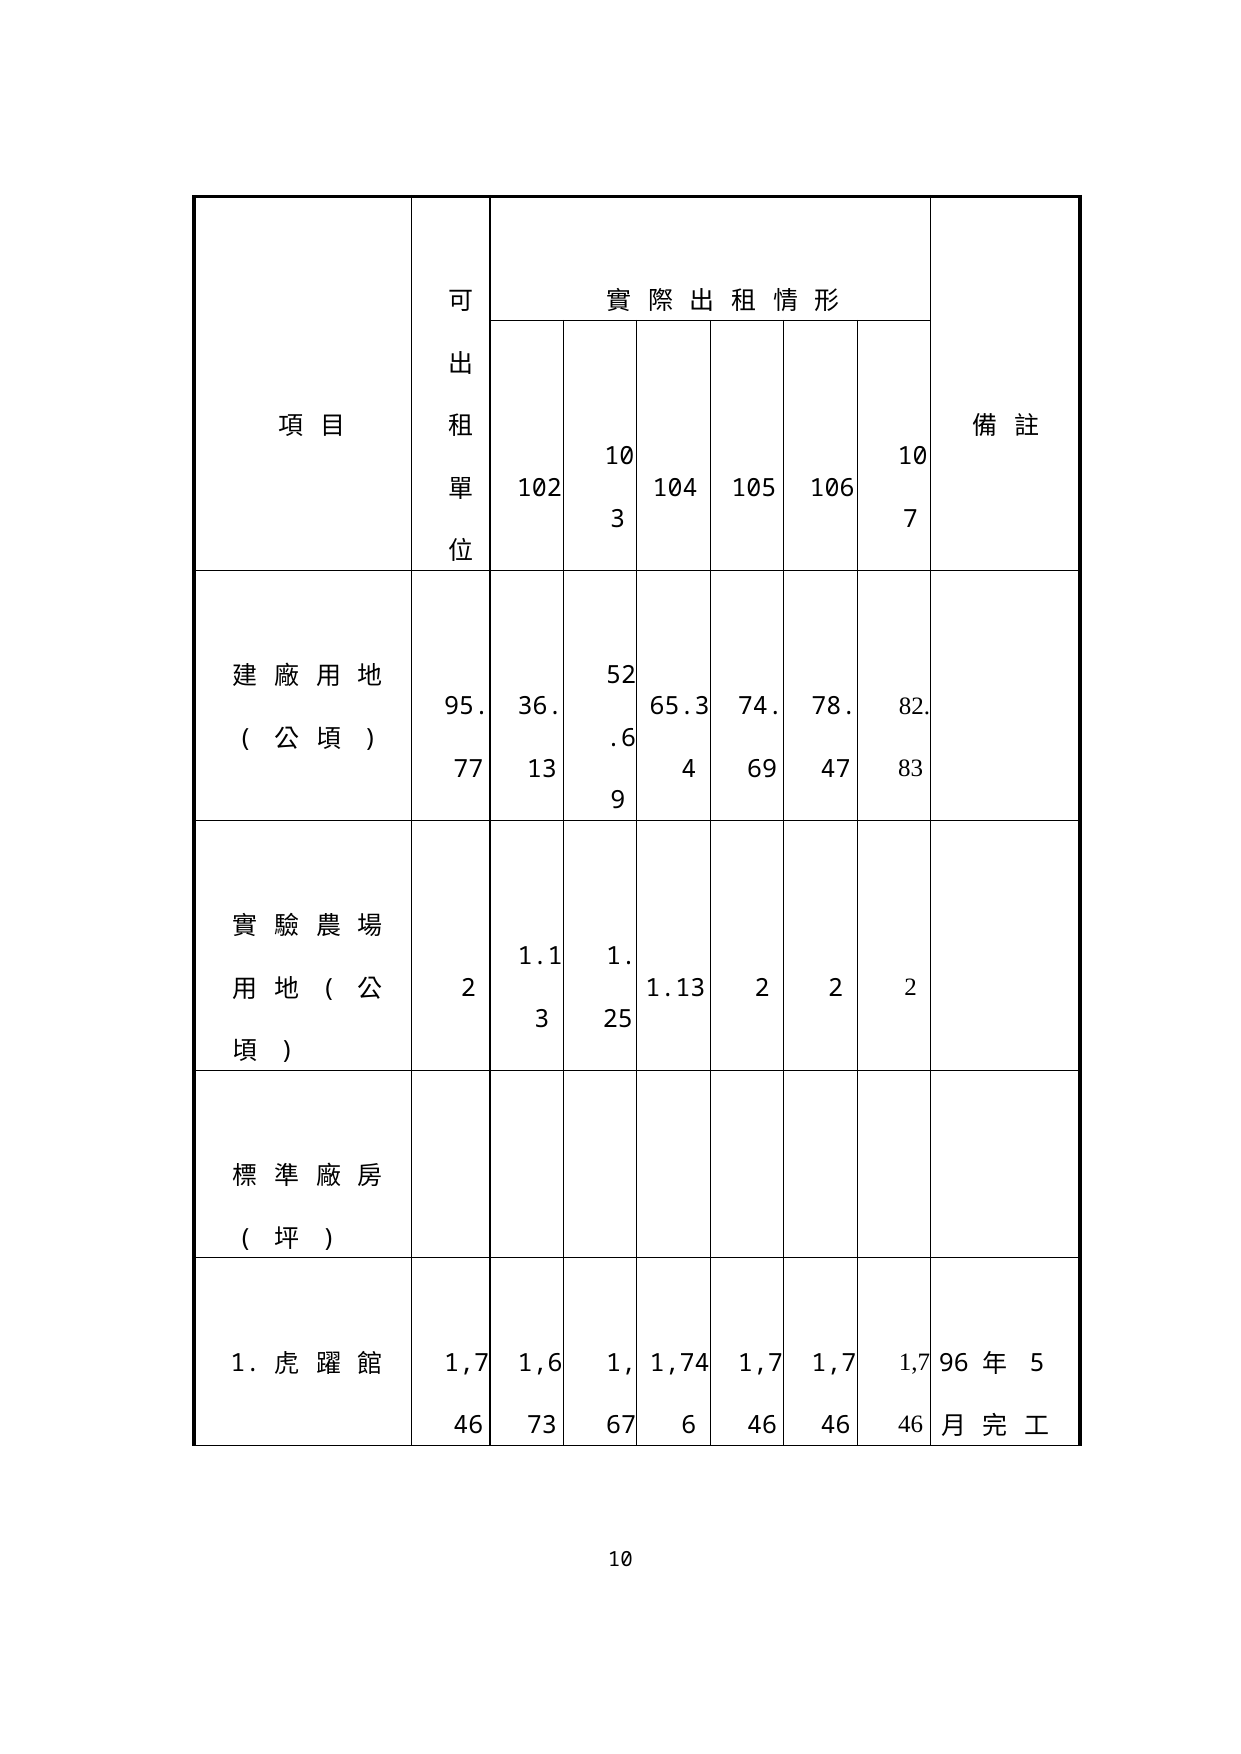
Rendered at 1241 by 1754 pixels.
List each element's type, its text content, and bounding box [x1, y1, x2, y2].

table_cell 1.13 [637, 821, 710, 1070]
table_cell [931, 1071, 1078, 1257]
table_cell 實驗農場用地(公頃) [196, 821, 411, 1070]
table_cell [858, 1071, 930, 1257]
table_cell [637, 1071, 710, 1257]
table_cell 1,746 [858, 1258, 930, 1445]
table_cell 105 [711, 321, 783, 570]
table_cell 建廠用地(公頃) [196, 571, 411, 820]
table_header 項目 [196, 198, 411, 570]
table_cell 1,746 [784, 1258, 857, 1445]
table_cell 104 [637, 321, 710, 570]
table_cell [412, 1071, 489, 1257]
table_cell 1,67 [564, 1258, 636, 1445]
table_cell 82.83 [858, 571, 930, 820]
table_cell 65.34 [637, 571, 710, 820]
table_cell 1,746 [711, 1258, 783, 1445]
table_header 可出租 單 位 [412, 198, 489, 570]
table_cell 1,673 [491, 1258, 563, 1445]
table_cell 標準廠房(坪) [196, 1071, 411, 1257]
table_cell 36.13 [491, 571, 563, 820]
table_cell 2 [711, 821, 783, 1070]
table_cell 2 [784, 821, 857, 1070]
table_cell 95.77 [412, 571, 489, 820]
table_cell 1.虎躍館 [196, 1258, 411, 1445]
table_cell [491, 1071, 563, 1257]
table_header 實際出租情形 [491, 198, 930, 320]
table_cell [564, 1071, 636, 1257]
table_cell 1.25 [564, 821, 636, 1070]
table_cell 96年5月完工 [931, 1258, 1078, 1445]
table_cell [931, 571, 1078, 820]
table_cell 52.69 [564, 571, 636, 820]
table_cell 74.69 [711, 571, 783, 820]
table_cell 102 [491, 321, 563, 570]
table_cell 106 [784, 321, 857, 570]
table_cell [931, 821, 1078, 1070]
table_cell 1,746 [412, 1258, 489, 1445]
table_header 備註 [931, 198, 1078, 570]
table_cell 1,746 [637, 1258, 710, 1445]
table_cell [711, 1071, 783, 1257]
table_cell 2 [412, 821, 489, 1070]
table_cell 103 [564, 321, 636, 570]
table_cell [784, 1071, 857, 1257]
table_cell 2 [858, 821, 930, 1070]
table_cell 78.47 [784, 571, 857, 820]
table_cell 107 [858, 321, 930, 570]
table_cell 1.13 [491, 821, 563, 1070]
